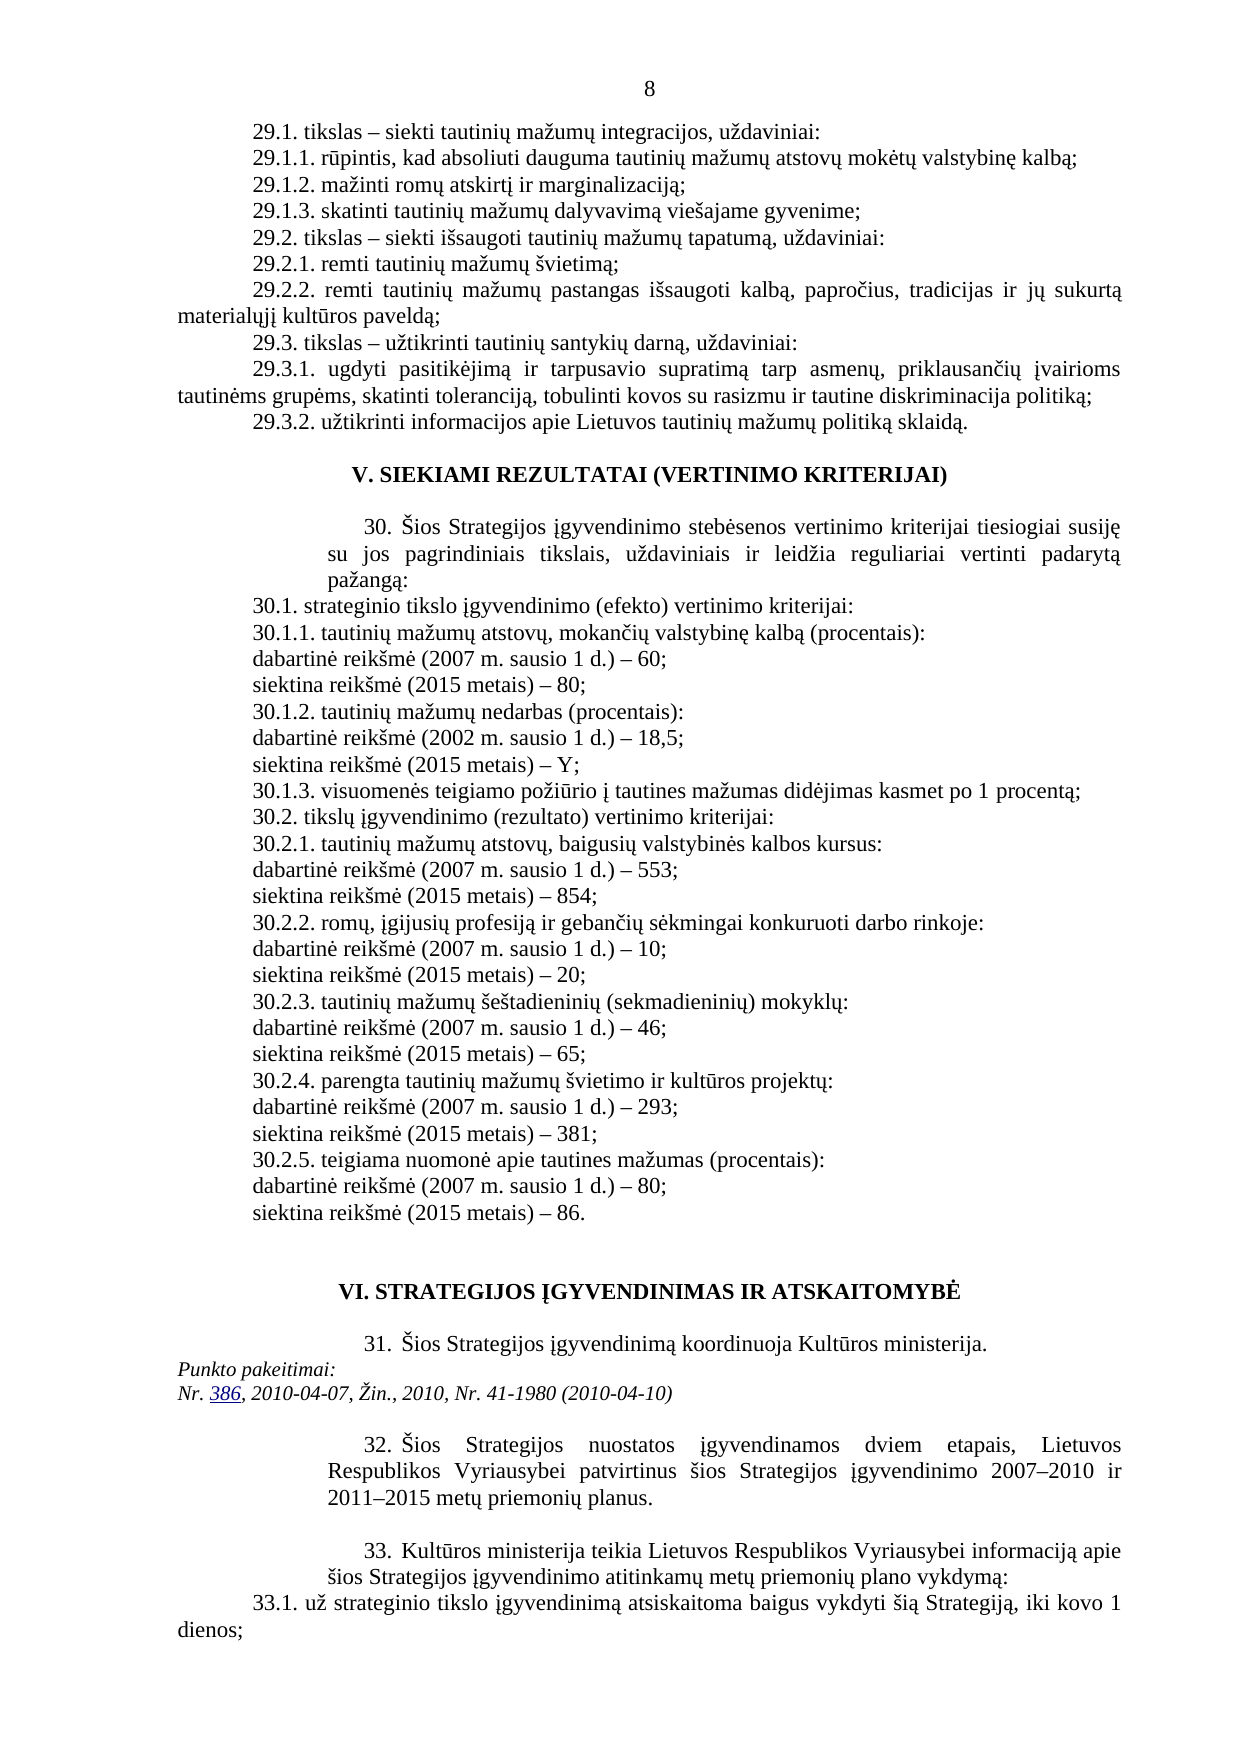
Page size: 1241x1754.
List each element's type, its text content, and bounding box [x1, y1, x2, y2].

text dabartinė reikšmė (2007 m. sausio 1 d.) – 60; [177, 645, 1122, 672]
text dabartinė reikšmė (2007 m. sausio 1 d.) – 553; [177, 856, 1122, 882]
text siektina reikšmė (2015 metais) – 80; [177, 672, 1122, 698]
text 29.1.1. rūpintis, kad absoliuti dauguma tautinių mažumų atstovų mokėtų valstybinę kalbą; [177, 144, 1122, 171]
text 29.2.1. remti tautinių mažumų švietimą; [177, 250, 1122, 276]
text 29.2. tikslas – siekti išsaugoti tautinių mažumų tapatumą, uždaviniai: [177, 223, 1122, 250]
text VI. STRATEGIJOS ĮGYVENDINIMAS IR ATSKAITOMYBĖ [177, 1278, 1122, 1304]
text siektina reikšmė (2015 metais) – 65; [177, 1041, 1122, 1067]
text 33.1. už strateginio tikslo įgyvendinimą atsiskaitoma baigus vykdyti šią Strategiją, iki kovo 1 dienos; [177, 1589, 1122, 1642]
text dabartinė reikšmė (2002 m. sausio 1 d.) – 18,5; [177, 724, 1122, 751]
list Kultūros ministerija teikia Lietuvos Respublikos Vyriausybei informaciją apie šios Strategijos įgyvendinimo atitinkamų metų priemonių plano vykdymą: [290, 1537, 1122, 1589]
list Šios Strategijos įgyvendinimą koordinuoja Kultūros ministerija. [290, 1330, 1122, 1357]
text Punkto pakeitimai: [177, 1357, 1122, 1381]
text 29.1.2. mažinti romų atskirtį ir marginalizaciją; [177, 171, 1122, 197]
text 30.1. strateginio tikslo įgyvendinimo (efekto) vertinimo kriterijai: [177, 592, 1122, 619]
text dabartinė reikšmė (2007 m. sausio 1 d.) – 10; [177, 935, 1122, 961]
text 30.1.2. tautinių mažumų nedarbas (procentais): [177, 698, 1122, 724]
text siektina reikšmė (2015 metais) – Y; [177, 751, 1122, 777]
text siektina reikšmė (2015 metais) – 20; [177, 961, 1122, 988]
text 30.2.1. tautinių mažumų atstovų, baigusių valstybinės kalbos kursus: [177, 830, 1122, 856]
text siektina reikšmė (2015 metais) – 86. [177, 1199, 1122, 1225]
text dabartinė reikšmė (2007 m. sausio 1 d.) – 293; [177, 1093, 1122, 1119]
list Šios Strategijos nuostatos įgyvendinamos dviem etapais, Lietuvos Respublikos Vyriausybei patvirtinus šios Strategijos įgyvendinimo 2007–2010 ir 2011–2015 metų priemonių planus. [290, 1431, 1122, 1510]
text 30.1.3. visuomenės teigiamo požiūrio į tautines mažumas didėjimas kasmet po 1 procentą; [177, 777, 1122, 803]
text dabartinė reikšmė (2007 m. sausio 1 d.) – 80; [177, 1172, 1122, 1199]
text 29.1. tikslas – siekti tautinių mažumų integracijos, uždaviniai: [177, 118, 1122, 144]
text 29.3.1. ugdyti pasitikėjimą ir tarpusavio supratimą tarp asmenų, priklausančių įvairioms tautinėms grupėms, skatinti toleranciją, tobulinti kovos su rasizmu ir tautine diskriminacija politiką; [177, 355, 1122, 408]
text 30.2.5. teigiama nuomonė apie tautines mažumas (procentais): [177, 1146, 1122, 1172]
list Šios Strategijos įgyvendinimo stebėsenos vertinimo kriterijai tiesiogiai susiję su jos pagrindiniais tikslais, uždaviniais ir leidžia reguliariai vertinti padarytą pažangą: [290, 513, 1122, 592]
text siektina reikšmė (2015 metais) – 854; [177, 882, 1122, 909]
text 29.2.2. remti tautinių mažumų pastangas išsaugoti kalbą, papročius, tradicijas ir jų sukurtą materialųjį kultūros paveldą; [177, 276, 1122, 329]
text 29.3.2. užtikrinti informacijos apie Lietuvos tautinių mažumų politiką sklaidą. [177, 408, 1122, 434]
text 30.1.1. tautinių mažumų atstovų, mokančių valstybinę kalbą (procentais): [177, 619, 1122, 645]
text 30.2.2. romų, įgijusių profesiją ir gebančių sėkmingai konkuruoti darbo rinkoje: [177, 909, 1122, 935]
text dabartinė reikšmė (2007 m. sausio 1 d.) – 46; [177, 1014, 1122, 1041]
text Nr. 386, 2010-04-07, Žin., 2010, Nr. 41-1980 (2010-04-10) [177, 1381, 1122, 1405]
text 30.2.3. tautinių mažumų šeštadieninių (sekmadieninių) mokyklų: [177, 988, 1122, 1014]
text 30.2. tikslų įgyvendinimo (rezultato) vertinimo kriterijai: [177, 803, 1122, 830]
text siektina reikšmė (2015 metais) – 381; [177, 1119, 1122, 1146]
subtitle V. Siekiami Rezultatai (Vertinimo KRITERIJAI) [177, 461, 1122, 487]
text 29.3. tikslas – užtikrinti tautinių santykių darną, uždaviniai: [177, 329, 1122, 355]
text 30.2.4. parengta tautinių mažumų švietimo ir kultūros projektų: [177, 1067, 1122, 1093]
text 29.1.3. skatinti tautinių mažumų dalyvavimą viešajame gyvenime; [177, 197, 1122, 223]
